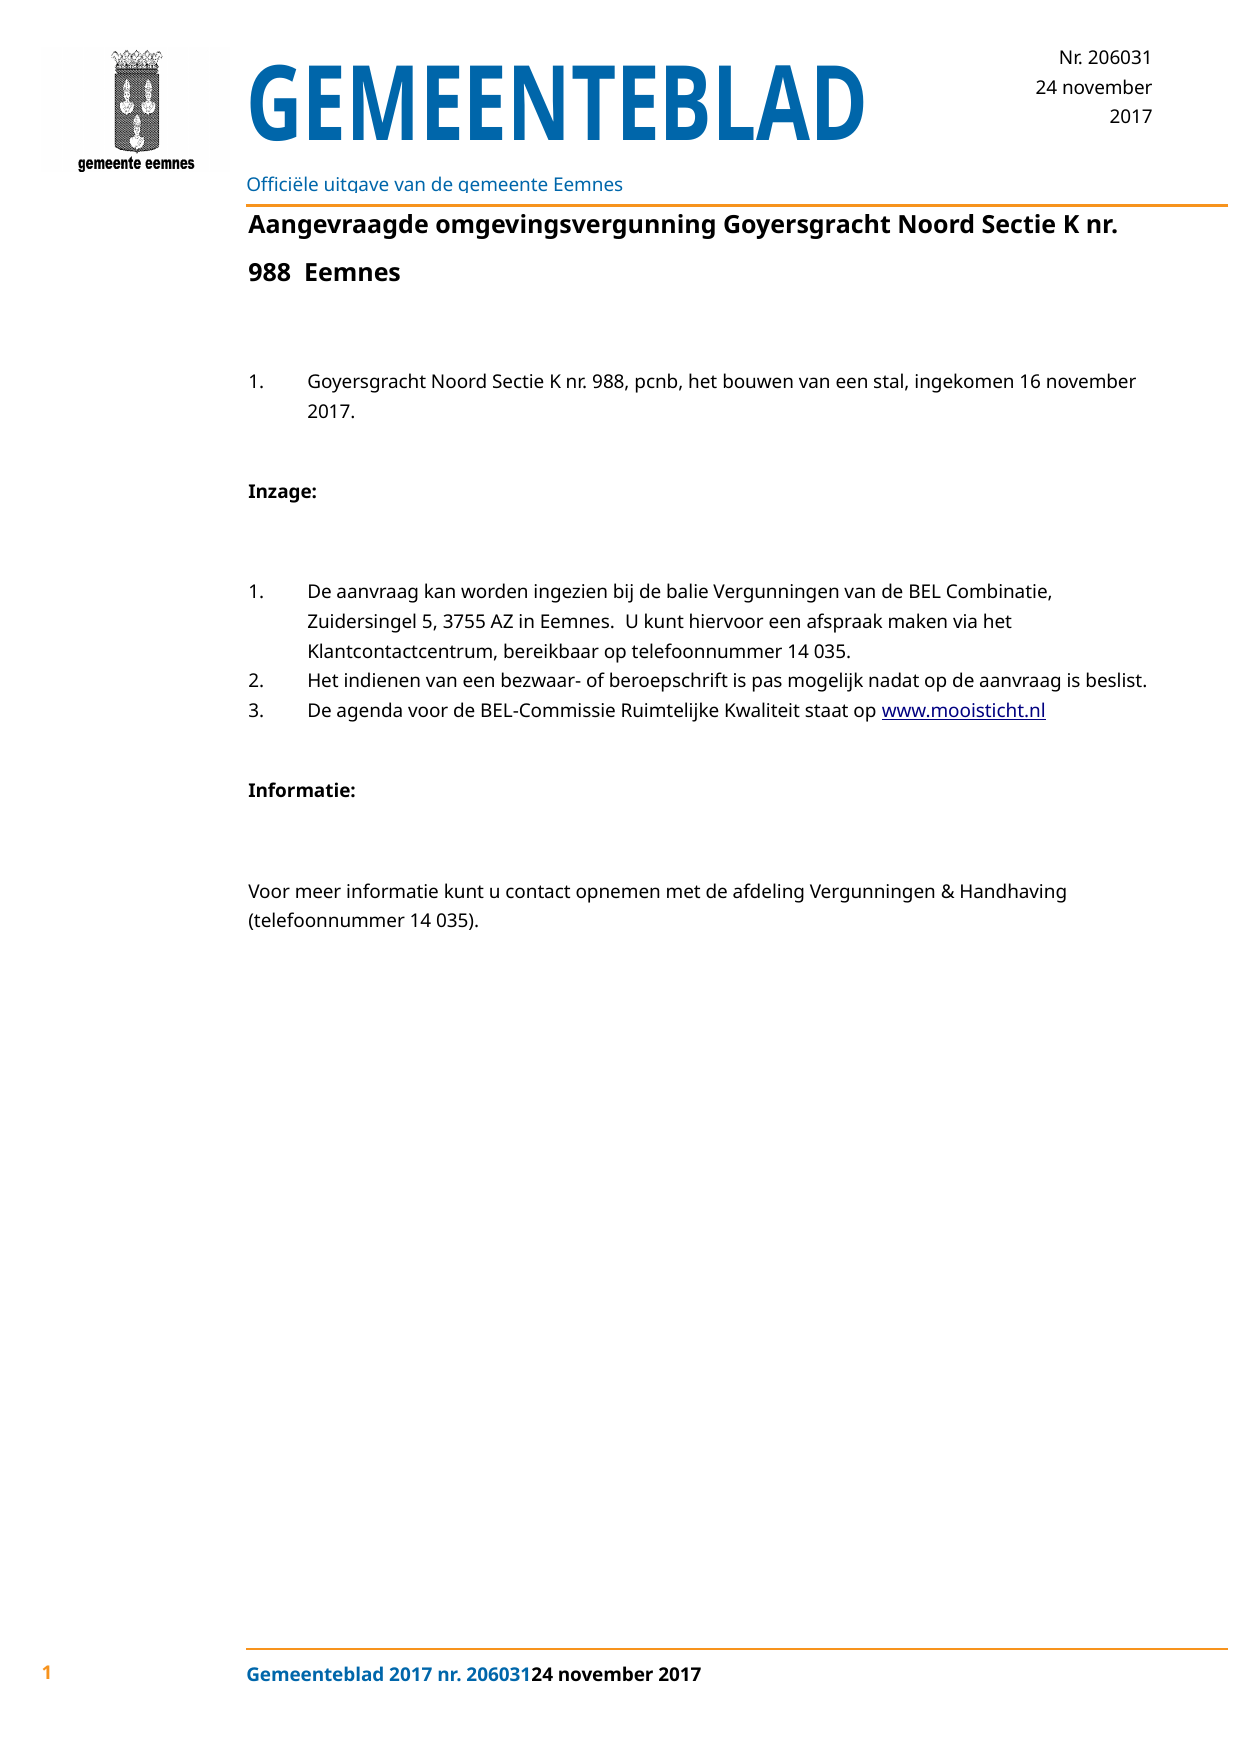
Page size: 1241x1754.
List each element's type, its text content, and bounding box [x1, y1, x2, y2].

text Aangevraagde omgevingsvergunning Goyersgracht Noord Sectie K nr. 988 Eemnes [248, 207, 1152, 288]
list Goyersgracht Noord Sectie K nr. 988, pcnb, het bouwen van een stal, ingekomen 16 november 2017. [248, 368, 1152, 424]
picture [41, 47, 231, 172]
list Het indienen van een bezwaar- of beroepschrift is pas mogelijk nadat op de aanvraag is beslist. [248, 667, 1152, 693]
text Informatie: [248, 777, 1152, 803]
text Voor meer informatie kunt u contact opnemen met de afdeling Vergunningen & Handhaving (telefoonnummer 14 035). [248, 878, 1152, 933]
text Inzage: [248, 478, 1152, 504]
list De aanvraag kan worden ingezien bij de balie Vergunningen van de BEL Combinatie, Zuidersingel 5, 3755 AZ in Eemnes. U kunt hiervoor een afspraak maken via het Klantcontactcentrum, bereikbaar op telefoonnummer 14 035. [248, 579, 1152, 664]
list De agenda voor de BEL-Commissie Ruimtelijke Kwaliteit staat op www.mooisticht.nl [248, 697, 1152, 723]
